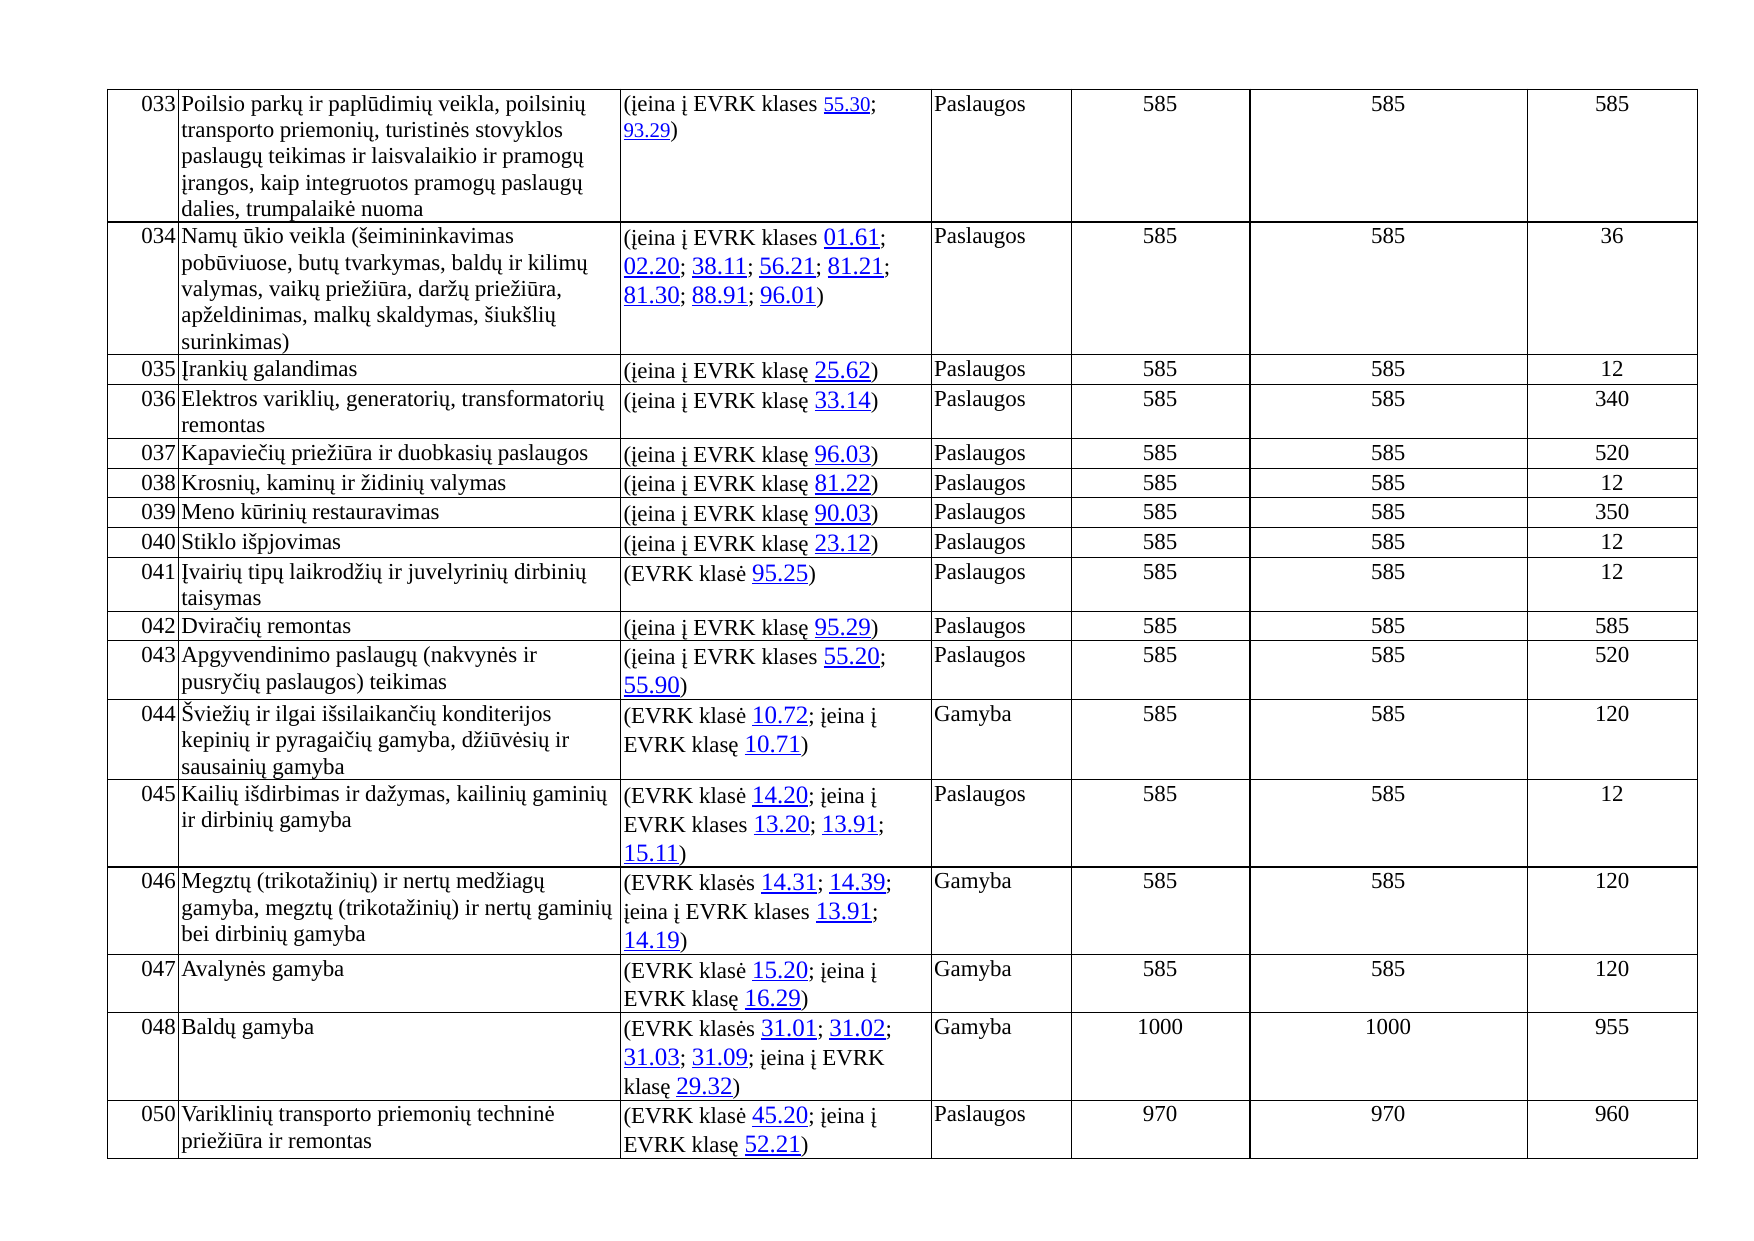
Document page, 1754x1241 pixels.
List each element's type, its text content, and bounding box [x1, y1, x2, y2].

table_cell (EVRK klasė 15.20; įeina į EVRK klasę 16.29) [621, 955, 931, 1012]
table_cell 585 [1251, 955, 1527, 1012]
table_cell Kapaviečių priežiūra ir duobkasių paslaugos [179, 439, 620, 467]
table_cell 585 [1072, 780, 1249, 866]
table_cell 585 [1251, 439, 1527, 467]
table_cell 038 [108, 469, 178, 497]
table_cell 048 [108, 1013, 178, 1099]
table_cell 585 [1251, 385, 1527, 438]
table_cell 036 [108, 385, 178, 438]
table_cell Variklinių transporto priemonių techninė priežiūra ir remontas [179, 1101, 620, 1158]
table_cell Avalynės gamyba [179, 955, 620, 1012]
table_cell 970 [1251, 1101, 1527, 1158]
table_cell 585 [1251, 528, 1527, 557]
table_cell (įeina į EVRK klases 55.20; 55.90) [621, 641, 931, 699]
table_cell (įeina į EVRK klasę 90.03) [621, 498, 931, 527]
table_cell Namų ūkio veikla (šeimininkavimas pobūviuose, butų tvarkymas, baldų ir kilimų valymas, vaikų priežiūra, daržų priežiūra, apželdinimas, malkų skaldymas, šiukšlių surinkimas) [179, 223, 620, 354]
table_cell (įeina į EVRK klases 01.61; 02.20; 38.11; 56.21; 81.21; 81.30; 88.91; 96.01) [621, 223, 931, 354]
table_cell 585 [1072, 223, 1249, 354]
table_cell (EVRK klasės 31.01; 31.02; 31.03; 31.09; įeina į EVRK klasę 29.32) [621, 1013, 931, 1099]
table_cell 585 [1251, 90, 1527, 221]
table_cell 585 [1072, 700, 1249, 779]
table_cell 585 [1528, 90, 1697, 221]
table_cell 585 [1072, 90, 1249, 221]
table_cell 1000 [1072, 1013, 1249, 1099]
table_cell 12 [1528, 355, 1697, 384]
table_cell 046 [108, 868, 178, 954]
table_cell 120 [1528, 868, 1697, 954]
table_cell 585 [1251, 868, 1527, 954]
table_cell Gamyba [932, 700, 1071, 779]
table_cell 350 [1528, 498, 1697, 527]
table_cell 955 [1528, 1013, 1697, 1099]
table_cell Gamyba [932, 868, 1071, 954]
table_cell (EVRK klasė 10.72; įeina į EVRK klasę 10.71) [621, 700, 931, 779]
table_cell Paslaugos [932, 528, 1071, 557]
table_cell 340 [1528, 385, 1697, 438]
table_cell Paslaugos [932, 223, 1071, 354]
table_cell 12 [1528, 469, 1697, 497]
table_cell 120 [1528, 955, 1697, 1012]
table_cell (įeina į EVRK klasę 23.12) [621, 528, 931, 557]
table_cell (įeina į EVRK klasę 25.62) [621, 355, 931, 384]
table_cell 585 [1072, 558, 1249, 611]
table_cell 585 [1072, 612, 1249, 640]
table_cell 585 [1251, 612, 1527, 640]
table_cell Paslaugos [932, 439, 1071, 467]
table_cell 585 [1251, 700, 1527, 779]
table_cell 035 [108, 355, 178, 384]
table_cell Paslaugos [932, 355, 1071, 384]
table_cell (įeina į EVRK klasę 33.14) [621, 385, 931, 438]
table_cell 12 [1528, 780, 1697, 866]
table_cell 520 [1528, 641, 1697, 699]
table_cell Dviračių remontas [179, 612, 620, 640]
table_cell Megztų (trikotažinių) ir nertų medžiagų gamyba, megztų (trikotažinių) ir nertų gaminių bei dirbinių gamyba [179, 868, 620, 954]
table_cell 585 [1072, 469, 1249, 497]
table_cell 047 [108, 955, 178, 1012]
table_cell 585 [1072, 355, 1249, 384]
table_cell Paslaugos [932, 385, 1071, 438]
table_cell (įeina į EVRK klasę 95.29) [621, 612, 931, 640]
table_cell Paslaugos [932, 90, 1071, 221]
table_cell (įeina į EVRK klases 55.30; 93.29) [621, 90, 931, 221]
table_cell 034 [108, 223, 178, 354]
table_cell 585 [1072, 385, 1249, 438]
table_cell 12 [1528, 558, 1697, 611]
table_cell Meno kūrinių restauravimas [179, 498, 620, 527]
table_cell 585 [1251, 355, 1527, 384]
table_cell 585 [1072, 439, 1249, 467]
table_cell 970 [1072, 1101, 1249, 1158]
table_cell (EVRK klasė 14.20; įeina į EVRK klases 13.20; 13.91; 15.11) [621, 780, 931, 866]
table_cell 585 [1072, 868, 1249, 954]
table_cell 585 [1251, 558, 1527, 611]
table_cell 044 [108, 700, 178, 779]
table_cell Įvairių tipų laikrodžių ir juvelyrinių dirbinių taisymas [179, 558, 620, 611]
table_cell Apgyvendinimo paslaugų (nakvynės ir pusryčių paslaugos) teikimas [179, 641, 620, 699]
table_cell 585 [1072, 528, 1249, 557]
table_cell Paslaugos [932, 641, 1071, 699]
table_cell (EVRK klasė 45.20; įeina į EVRK klasę 52.21) [621, 1101, 931, 1158]
table_cell Stiklo išpjovimas [179, 528, 620, 557]
table_cell Gamyba [932, 1013, 1071, 1099]
table_cell 585 [1072, 641, 1249, 699]
table_cell 042 [108, 612, 178, 640]
table_cell 585 [1251, 641, 1527, 699]
table_cell 1000 [1251, 1013, 1527, 1099]
table_cell (EVRK klasės 14.31; 14.39; įeina į EVRK klases 13.91; 14.19) [621, 868, 931, 954]
table_cell Šviežių ir ilgai išsilaikančių konditerijos kepinių ir pyragaičių gamyba, džiūvėsių ir sausainių gamyba [179, 700, 620, 779]
table_cell 037 [108, 439, 178, 467]
table_cell 585 [1072, 498, 1249, 527]
table_cell 041 [108, 558, 178, 611]
table_cell 585 [1251, 780, 1527, 866]
table_cell Paslaugos [932, 469, 1071, 497]
table_cell 36 [1528, 223, 1697, 354]
table_cell Paslaugos [932, 612, 1071, 640]
table_cell Įrankių galandimas [179, 355, 620, 384]
table_cell (EVRK klasė 95.25) [621, 558, 931, 611]
table_cell 585 [1251, 469, 1527, 497]
table_cell Elektros variklių, generatorių, transformatorių remontas [179, 385, 620, 438]
table_cell (įeina į EVRK klasę 81.22) [621, 469, 931, 497]
table_cell 120 [1528, 700, 1697, 779]
table_cell 585 [1528, 612, 1697, 640]
table_cell 033 [108, 90, 178, 221]
table_cell 040 [108, 528, 178, 557]
table_cell 585 [1251, 223, 1527, 354]
table_cell 043 [108, 641, 178, 699]
table_cell Paslaugos [932, 498, 1071, 527]
table_cell 585 [1072, 955, 1249, 1012]
table_cell (įeina į EVRK klasę 96.03) [621, 439, 931, 467]
table_cell 039 [108, 498, 178, 527]
table_cell Paslaugos [932, 558, 1071, 611]
table_cell Gamyba [932, 955, 1071, 1012]
table_cell Krosnių, kaminų ir židinių valymas [179, 469, 620, 497]
table_cell 050 [108, 1101, 178, 1158]
table_cell Poilsio parkų ir paplūdimių veikla, poilsinių transporto priemonių, turistinės stovyklos paslaugų teikimas ir laisvalaikio ir pramogų įrangos, kaip integruotos pramogų paslaugų dalies, trumpalaikė nuoma [179, 90, 620, 221]
table_cell 960 [1528, 1101, 1697, 1158]
table_cell 045 [108, 780, 178, 866]
table_cell 520 [1528, 439, 1697, 467]
table_cell Paslaugos [932, 1101, 1071, 1158]
table_cell 585 [1251, 498, 1527, 527]
table_cell Baldų gamyba [179, 1013, 620, 1099]
table_cell Kailių išdirbimas ir dažymas, kailinių gaminių ir dirbinių gamyba [179, 780, 620, 866]
table_cell 12 [1528, 528, 1697, 557]
table_cell Paslaugos [932, 780, 1071, 866]
